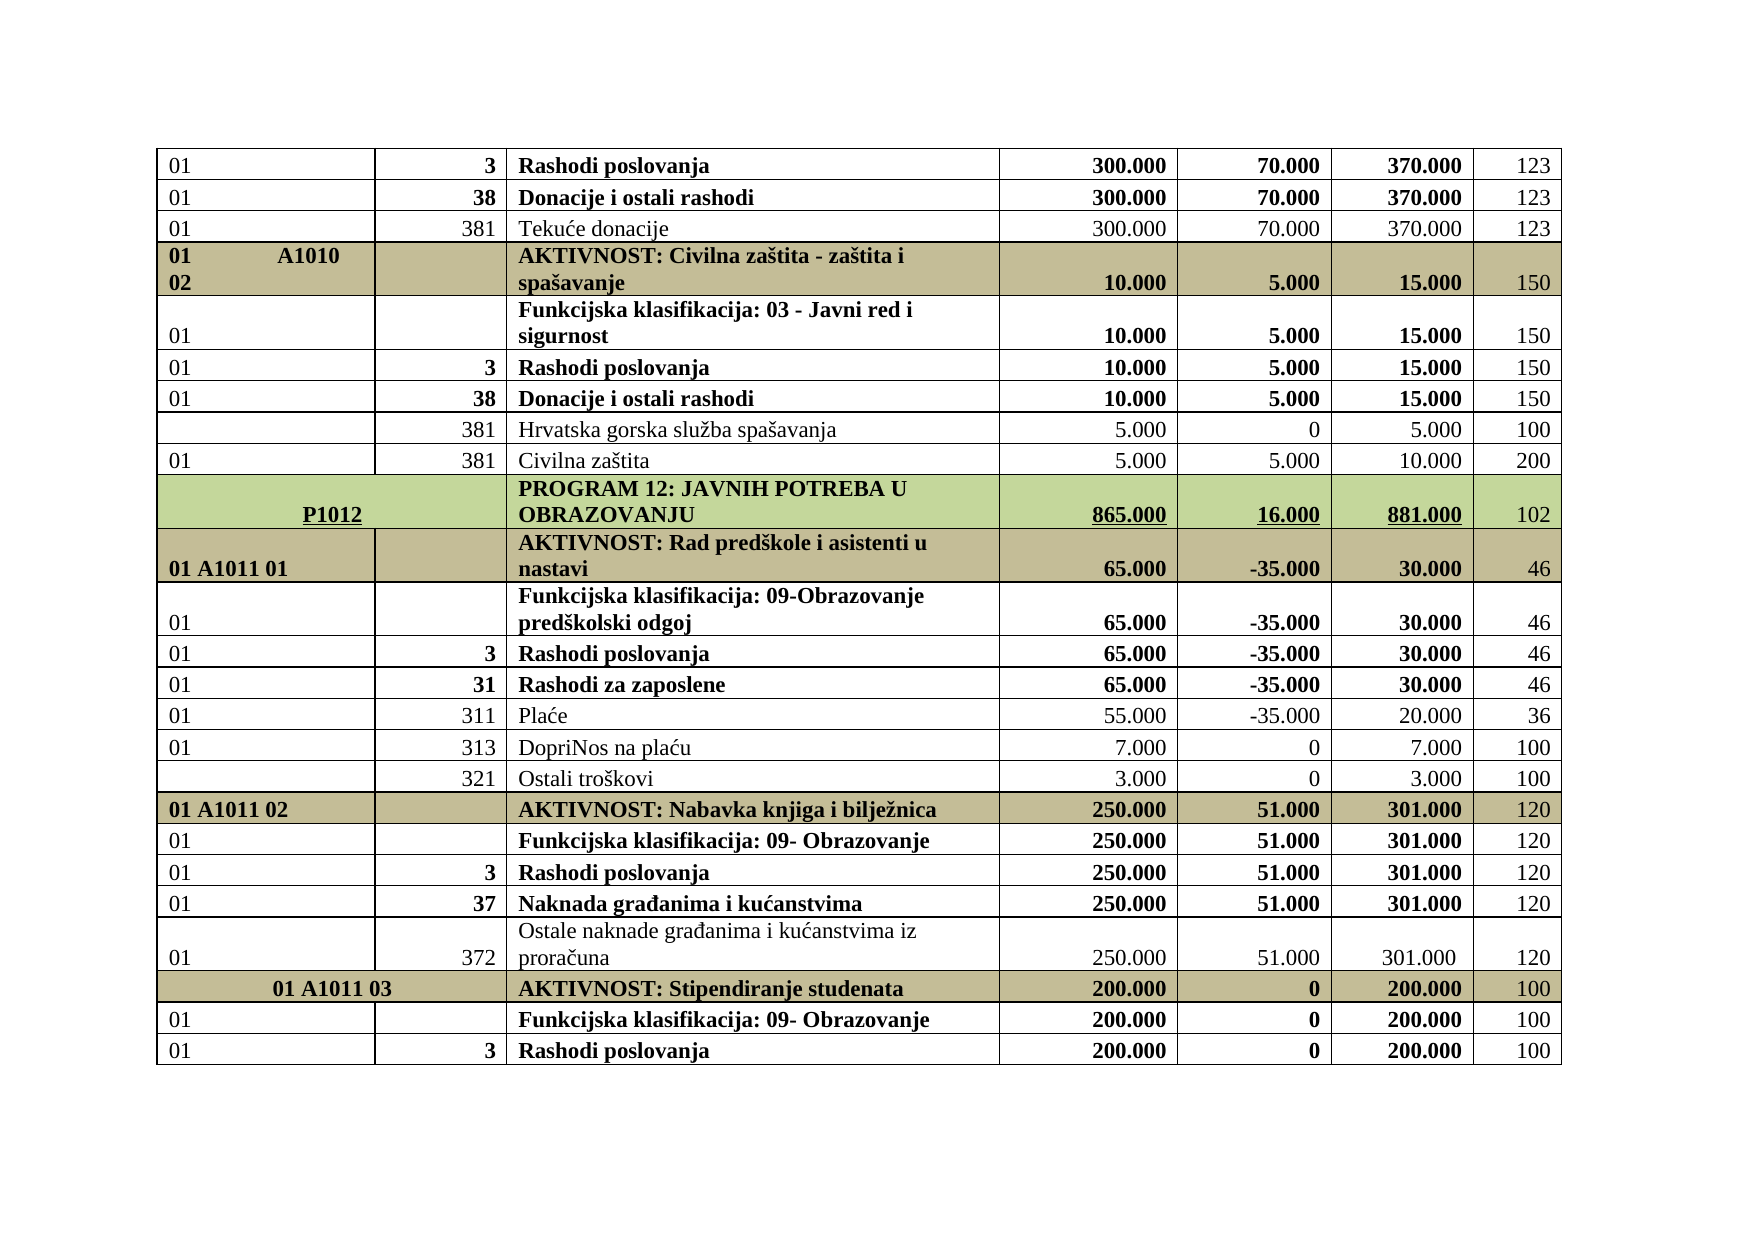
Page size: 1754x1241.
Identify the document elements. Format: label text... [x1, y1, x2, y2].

table_cell [376, 296, 506, 349]
table_cell 3.000 [1332, 761, 1473, 791]
table_cell 100 [1474, 730, 1561, 760]
table_cell [376, 583, 506, 635]
table_cell 01 [158, 730, 374, 760]
table_cell 46 [1474, 583, 1561, 635]
table_cell 70.000 [1178, 180, 1331, 210]
table_cell 301.000 [1332, 793, 1473, 823]
table_cell 46 [1474, 529, 1561, 581]
table_cell AKTIVNOST: Nabavka knjiga i bilježnica [507, 793, 999, 823]
table_cell -35.000 [1178, 636, 1331, 666]
table_cell Rashodi poslovanja [507, 855, 999, 885]
table_cell 0 [1178, 413, 1331, 443]
table_cell Rashodi poslovanja [507, 350, 999, 380]
table_cell 370.000 [1332, 149, 1473, 179]
table_cell 381 [376, 413, 506, 443]
table_cell 100 [1474, 971, 1561, 1001]
table_cell 120 [1474, 855, 1561, 885]
table_cell 200.000 [1000, 1034, 1177, 1064]
table_cell 0 [1178, 730, 1331, 760]
table_cell 200.000 [1000, 971, 1177, 1001]
table_cell 5.000 [1178, 444, 1331, 474]
table_cell 10.000 [1000, 296, 1177, 349]
table_cell 10.000 [1000, 243, 1177, 295]
table_cell 65.000 [1000, 529, 1177, 581]
table_cell 01 [158, 296, 374, 349]
table_cell 250.000 [1000, 824, 1177, 854]
table_cell -35.000 [1178, 668, 1331, 698]
table_cell 150 [1474, 296, 1561, 349]
table_cell 7.000 [1332, 730, 1473, 760]
table_cell 01 [158, 668, 374, 698]
table_cell 100 [1474, 1003, 1561, 1033]
table_cell 51.000 [1178, 855, 1331, 885]
table_cell AKTIVNOST: Civilna zaštita - zaštita i spašavanje [507, 243, 999, 295]
table_cell 311 [376, 699, 506, 729]
table_cell [376, 1003, 506, 1033]
table_cell Donacije i ostali rashodi [507, 180, 999, 210]
table_cell -35.000 [1178, 529, 1331, 581]
table_cell 01 [158, 583, 374, 635]
table_cell -35.000 [1178, 699, 1331, 729]
table_cell 0 [1178, 1034, 1331, 1064]
table_cell 01 A1011 02 [158, 793, 374, 823]
table_cell 301.000 [1332, 886, 1473, 916]
table_cell [158, 761, 374, 791]
table_cell 16.000 [1178, 475, 1331, 528]
table_cell 5.000 [1178, 350, 1331, 380]
table_cell 55.000 [1000, 699, 1177, 729]
table_cell Hrvatska gorska služba spašavanja [507, 413, 999, 443]
table_cell 01 A1010 02 [158, 243, 374, 295]
table_cell 15.000 [1332, 243, 1473, 295]
table_cell Funkcijska klasifikacija: 09-Obrazovanje predškolski odgoj [507, 583, 999, 635]
table_cell 01 [158, 636, 374, 666]
table_cell 3 [376, 636, 506, 666]
table_cell 5.000 [1178, 381, 1331, 411]
table_cell 38 [376, 381, 506, 411]
table_cell [158, 413, 374, 443]
table_cell 5.000 [1332, 413, 1473, 443]
table_cell 36 [1474, 699, 1561, 729]
table_cell Tekuće donacije [507, 211, 999, 241]
table_cell [376, 529, 506, 581]
table_cell 5.000 [1178, 243, 1331, 295]
table_cell 321 [376, 761, 506, 791]
table_cell 381 [376, 444, 506, 474]
table_cell 37 [376, 886, 506, 916]
table_cell 123 [1474, 211, 1561, 241]
table_cell 100 [1474, 1034, 1561, 1064]
table_cell 3 [376, 1034, 506, 1064]
table_cell 123 [1474, 180, 1561, 210]
table_cell 0 [1178, 971, 1331, 1001]
table_cell 15.000 [1332, 381, 1473, 411]
table_cell 300.000 [1000, 149, 1177, 179]
table_cell 10.000 [1000, 350, 1177, 380]
table_cell 102 [1474, 475, 1561, 528]
table_cell 200.000 [1332, 1003, 1473, 1033]
table_cell 3 [376, 149, 506, 179]
table_cell 120 [1474, 824, 1561, 854]
table_cell 65.000 [1000, 583, 1177, 635]
table_cell 200 [1474, 444, 1561, 474]
table_cell 01 [158, 886, 374, 916]
table_cell 15.000 [1332, 350, 1473, 380]
table_cell 3.000 [1000, 761, 1177, 791]
table_cell Rashodi poslovanja [507, 149, 999, 179]
table_cell 5.000 [1178, 296, 1331, 349]
table_cell 51.000 [1178, 886, 1331, 916]
table_cell 100 [1474, 413, 1561, 443]
table_cell 30.000 [1332, 583, 1473, 635]
table_cell 10.000 [1000, 381, 1177, 411]
table_cell Ostali troškovi [507, 761, 999, 791]
table_cell 150 [1474, 381, 1561, 411]
table_cell 01 [158, 381, 374, 411]
table_cell 5.000 [1000, 444, 1177, 474]
table_cell 01 [158, 149, 374, 179]
table_cell 38 [376, 180, 506, 210]
table_cell 70.000 [1178, 149, 1331, 179]
table_cell P1012 [158, 475, 506, 528]
table_cell 20.000 [1332, 699, 1473, 729]
table_cell 250.000 [1000, 918, 1177, 970]
table_cell 51.000 [1178, 793, 1331, 823]
table_cell Funkcijska klasifikacija: 09- Obrazovanje [507, 824, 999, 854]
table_cell 51.000 [1178, 918, 1331, 970]
table_cell [376, 243, 506, 295]
table_cell 370.000 [1332, 180, 1473, 210]
table_cell 46 [1474, 668, 1561, 698]
table_cell 381 [376, 211, 506, 241]
table_cell 100 [1474, 761, 1561, 791]
table_cell 5.000 [1000, 413, 1177, 443]
table_cell 30.000 [1332, 668, 1473, 698]
table_cell 150 [1474, 243, 1561, 295]
table_cell 250.000 [1000, 886, 1177, 916]
table_cell 01 [158, 699, 374, 729]
table_cell 370.000 [1332, 211, 1473, 241]
table_cell 0 [1178, 761, 1331, 791]
table_cell Naknada građanima i kućanstvima [507, 886, 999, 916]
table_cell 372 [376, 918, 506, 970]
table_cell 01 [158, 1034, 374, 1064]
table_cell AKTIVNOST: Stipendiranje studenata [507, 971, 999, 1001]
table_cell Rashodi poslovanja [507, 636, 999, 666]
table_cell Donacije i ostali rashodi [507, 381, 999, 411]
table_cell 01 [158, 350, 374, 380]
table_cell AKTIVNOST: Rad predškole i asistenti u nastavi [507, 529, 999, 581]
table_cell 01 [158, 855, 374, 885]
table_cell Plaće [507, 699, 999, 729]
table_cell 300.000 [1000, 180, 1177, 210]
table_cell Rashodi poslovanja [507, 1034, 999, 1064]
table_cell 0 [1178, 1003, 1331, 1033]
table_cell 250.000 [1000, 855, 1177, 885]
table_cell 865.000 [1000, 475, 1177, 528]
table_cell 15.000 [1332, 296, 1473, 349]
table_cell 3 [376, 855, 506, 885]
table_cell 301.000 [1332, 824, 1473, 854]
table_cell 31 [376, 668, 506, 698]
table_cell 881.000 [1332, 475, 1473, 528]
table_cell 01 [158, 444, 374, 474]
table_cell 120 [1474, 886, 1561, 916]
table_cell Civilna zaštita [507, 444, 999, 474]
table_cell DopriNos na plaću [507, 730, 999, 760]
table_cell 51.000 [1178, 824, 1331, 854]
table_cell [376, 824, 506, 854]
table_cell 300.000 [1000, 211, 1177, 241]
table_cell 65.000 [1000, 668, 1177, 698]
table_cell 01 [158, 918, 374, 970]
table_cell Funkcijska klasifikacija: 09- Obrazovanje [507, 1003, 999, 1033]
table_cell 01 [158, 824, 374, 854]
table_cell 30.000 [1332, 529, 1473, 581]
table_cell 301.000 [1332, 918, 1473, 970]
table_cell 01 A1011 01 [158, 529, 374, 581]
table_cell 3 [376, 350, 506, 380]
table_cell 120 [1474, 918, 1561, 970]
table_cell 120 [1474, 793, 1561, 823]
table_cell -35.000 [1178, 583, 1331, 635]
table_cell 200.000 [1332, 1034, 1473, 1064]
table_cell 200.000 [1332, 971, 1473, 1001]
table_cell 30.000 [1332, 636, 1473, 666]
table_cell 10.000 [1332, 444, 1473, 474]
table_cell 123 [1474, 149, 1561, 179]
table_cell 01 [158, 180, 374, 210]
table_cell 250.000 [1000, 793, 1177, 823]
table_cell [376, 793, 506, 823]
table_cell 01 [158, 1003, 374, 1033]
table_cell 70.000 [1178, 211, 1331, 241]
table_cell 01 [158, 211, 374, 241]
table_cell 301.000 [1332, 855, 1473, 885]
table_cell PROGRAM 12: JAVNIH POTREBA U OBRAZOVANJU [507, 475, 999, 528]
table_cell 01 A1011 03 [158, 971, 506, 1001]
table_cell 7.000 [1000, 730, 1177, 760]
table_cell 65.000 [1000, 636, 1177, 666]
table_cell 46 [1474, 636, 1561, 666]
table_cell Funkcijska klasifikacija: 03 - Javni red i sigurnost [507, 296, 999, 349]
table_cell Rashodi za zaposlene [507, 668, 999, 698]
table_cell 200.000 [1000, 1003, 1177, 1033]
table_cell 150 [1474, 350, 1561, 380]
table_cell Ostale naknade građanima i kućanstvima iz proračuna [507, 918, 999, 970]
table_cell 313 [376, 730, 506, 760]
